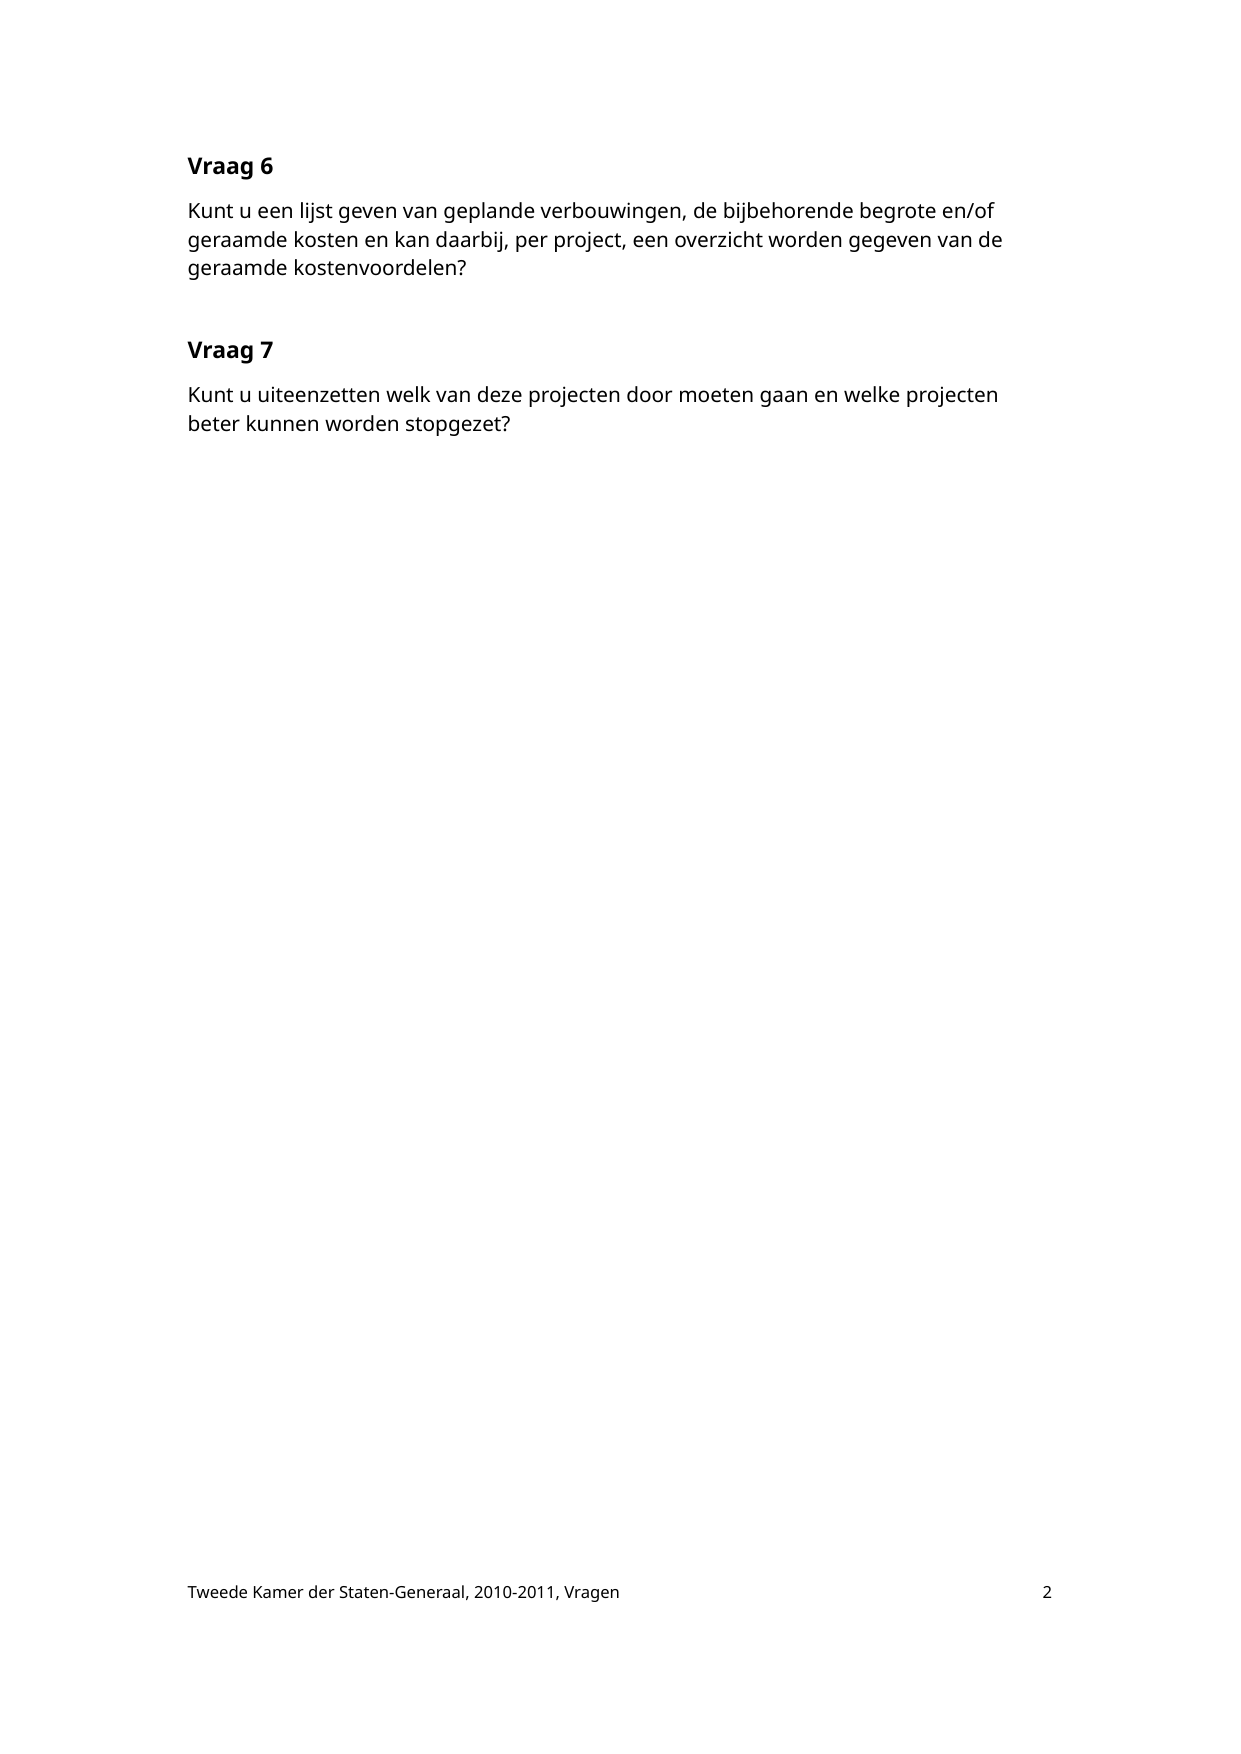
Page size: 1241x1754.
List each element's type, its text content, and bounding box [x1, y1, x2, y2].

subtitle Vraag 6 [187, 150, 1053, 181]
subtitle Vraag 7 [187, 334, 1053, 365]
text Kunt u uiteenzetten welk van deze projecten door moeten gaan en welke projecten beter kunnen worden stopgezet? [187, 380, 1053, 437]
text Kunt u een lijst geven van geplande verbouwingen, de bijbehorende begrote en/of geraamde kosten en kan daarbij, per project, een overzicht worden gegeven van de geraamde kostenvoordelen? [187, 196, 1053, 282]
